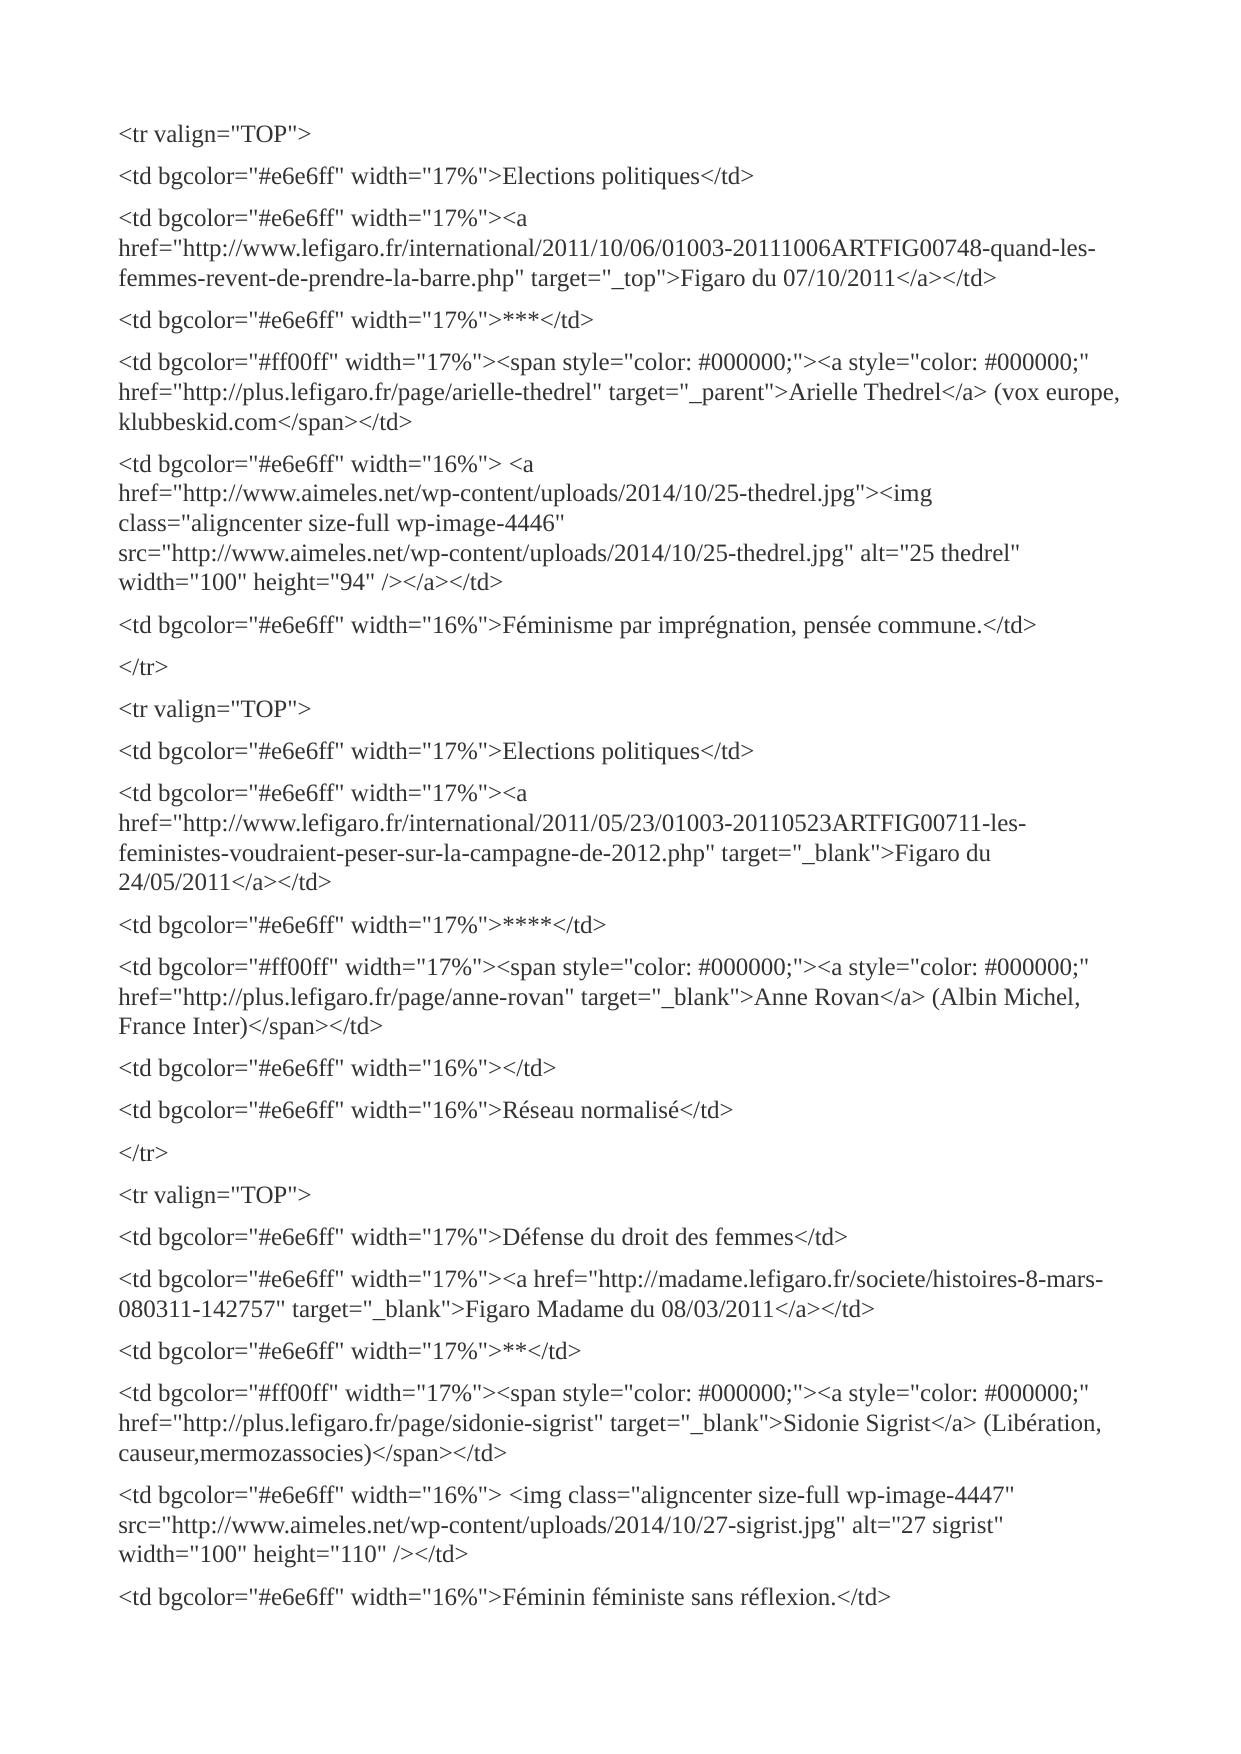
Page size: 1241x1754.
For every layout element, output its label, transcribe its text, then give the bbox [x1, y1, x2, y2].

text <td bgcolor="#e6e6ff" width="17%"><a href="http://madame.lefigaro.fr/societe/histoires-8-mars-080311-142757" target="_blank">Figaro Madame du 08/03/2011</a></td> [118, 1263, 1122, 1323]
text <tr valign="TOP"> [118, 118, 1122, 148]
text <td bgcolor="#e6e6ff" width="17%">Défense du droit des femmes</td> [118, 1221, 1122, 1251]
text <tr valign="TOP"> [118, 1179, 1122, 1209]
text <tr valign="TOP"> [118, 693, 1122, 723]
text <td bgcolor="#e6e6ff" width="16%"></td> [118, 1052, 1122, 1082]
text <td bgcolor="#e6e6ff" width="17%">****</td> [118, 909, 1122, 938]
text <td bgcolor="#e6e6ff" width="16%">Réseau normalisé</td> [118, 1095, 1122, 1124]
text <td bgcolor="#ff00ff" width="17%"><span style="color: #000000;"><a style="color: #000000;" href="http://plus.lefigaro.fr/page/sidonie-sigrist" target="_blank">Sidonie Sigrist</a> (Libération, causeur,mermozassocies)</span></td> [118, 1377, 1122, 1467]
text <td bgcolor="#e6e6ff" width="16%">Féminin féministe sans réflexion.</td> [118, 1581, 1122, 1610]
text <td bgcolor="#e6e6ff" width="16%"> <img class="aligncenter size-full wp-image-4447" src="http://www.aimeles.net/wp-content/uploads/2014/10/27-sigrist.jpg" alt="27 sigrist" width="100" height="110" /></td> [118, 1479, 1122, 1568]
text </tr> [118, 1137, 1122, 1167]
text <td bgcolor="#e6e6ff" width="16%"> <a href="http://www.aimeles.net/wp-content/uploads/2014/10/25-thedrel.jpg"><img class="aligncenter size-full wp-image-4446" src="http://www.aimeles.net/wp-content/uploads/2014/10/25-thedrel.jpg" alt="25 thedrel" width="100" height="94" /></a></td> [118, 448, 1122, 596]
text <td bgcolor="#ff00ff" width="17%"><span style="color: #000000;"><a style="color: #000000;" href="http://plus.lefigaro.fr/page/anne-rovan" target="_blank">Anne Rovan</a> (Albin Michel, France Inter)</span></td> [118, 951, 1122, 1040]
text <td bgcolor="#e6e6ff" width="17%">Elections politiques</td> [118, 735, 1122, 765]
text <td bgcolor="#e6e6ff" width="17%"><a href="http://www.lefigaro.fr/international/2011/10/06/01003-20111006ARTFIG00748-quand-les-femmes-revent-de-prendre-la-barre.php" target="_top">Figaro du 07/10/2011</a></td> [118, 202, 1122, 292]
text <td bgcolor="#e6e6ff" width="17%"><a href="http://www.lefigaro.fr/international/2011/05/23/01003-20110523ARTFIG00711-les-feministes-voudraient-peser-sur-la-campagne-de-2012.php" target="_blank">Figaro du 24/05/2011</a></td> [118, 777, 1122, 896]
text <td bgcolor="#e6e6ff" width="17%">**</td> [118, 1335, 1122, 1365]
text <td bgcolor="#ff00ff" width="17%"><span style="color: #000000;"><a style="color: #000000;" href="http://plus.lefigaro.fr/page/arielle-thedrel" target="_parent">Arielle Thedrel</a> (vox europe, klubbeskid.com</span></td> [118, 346, 1122, 435]
text <td bgcolor="#e6e6ff" width="16%">Féminisme par imprégnation, pensée commune.</td> [118, 609, 1122, 638]
text <td bgcolor="#e6e6ff" width="17%">Elections politiques</td> [118, 160, 1122, 190]
text </tr> [118, 651, 1122, 681]
text <td bgcolor="#e6e6ff" width="17%">***</td> [118, 304, 1122, 334]
